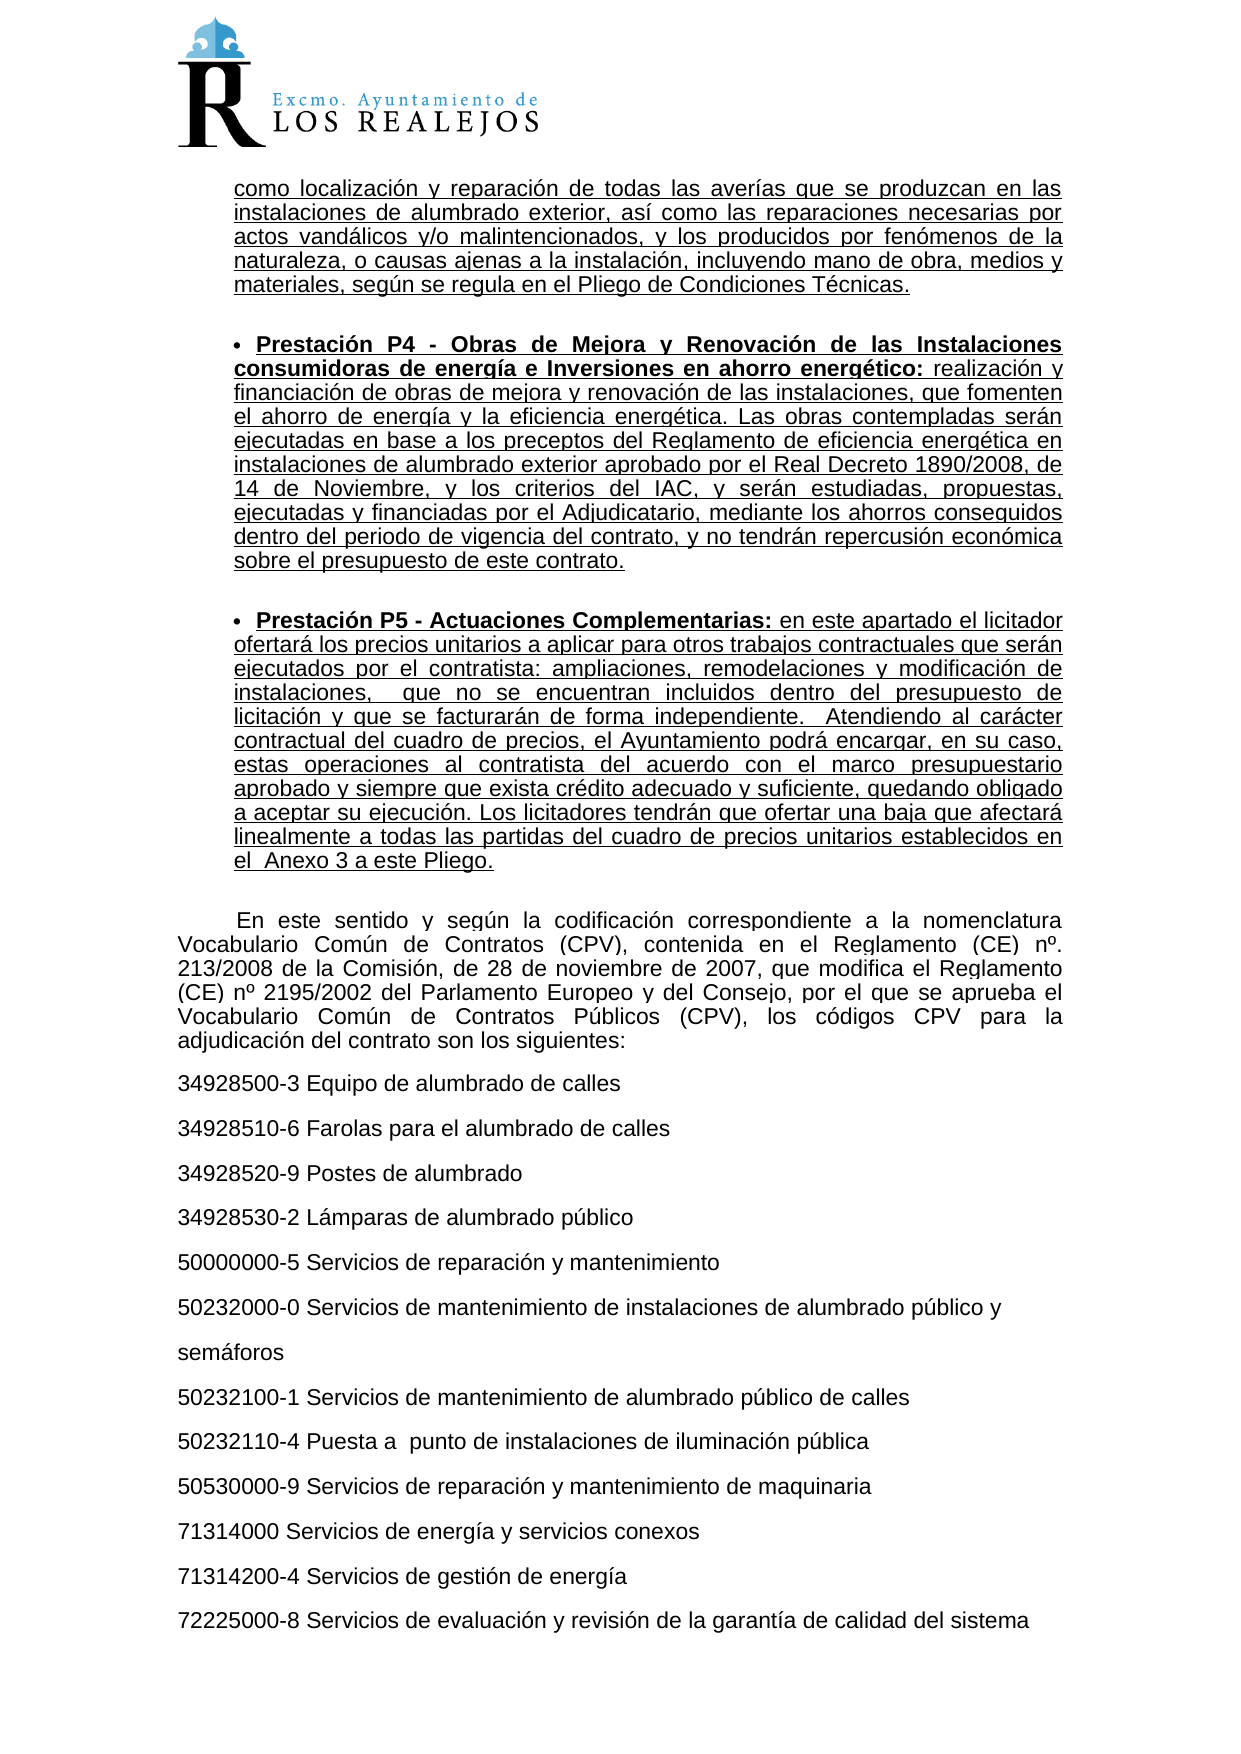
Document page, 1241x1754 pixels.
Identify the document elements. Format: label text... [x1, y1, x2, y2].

text 71314200-4 Servicios de gestión de energía [177, 1563, 1063, 1589]
text 34928510-6 Farolas para el alumbrado de calles [177, 1115, 1063, 1141]
text 34928530-2 Lámparas de alumbrado público [177, 1204, 1063, 1231]
text 50000000-5 Servicios de reparación y mantenimiento [177, 1249, 1063, 1275]
text 50232100-1 Servicios de mantenimiento de alumbrado público de calles [177, 1383, 1063, 1410]
text 71314000 Servicios de energía y servicios conexos [177, 1518, 1063, 1544]
text 34928500-3 Equipo de alumbrado de calles [177, 1070, 1063, 1096]
text 34928520-9 Postes de alumbrado [177, 1159, 1063, 1186]
text 50530000-9 Servicios de reparación y mantenimiento de maquinaria [177, 1473, 1063, 1499]
text 72225000-8 Servicios de evaluación y revisión de la garantía de calidad del sistema [177, 1607, 1063, 1634]
text En este sentido y según la codificación correspondiente a la nomenclatura Vocabulario Común de Contratos (CPV), contenida en el Reglamento (CE) nº. 213/2008 de la Comisión, de 28 de noviembre de 2007, que modifica el Reglamento (CE) nº 2195/2002 del Parlamento Europeo y del Consejo, por el que se aprueba el Vocabulario Común de Contratos Públicos (CPV), los códigos CPV para la adjudicación del contrato son los siguientes: [626, 1029, 1063, 1053]
text semáforos [177, 1339, 1063, 1365]
text 50232110-4 Puesta a punto de instalaciones de iluminación pública [177, 1428, 1063, 1454]
text 50232000-0 Servicios de mantenimiento de instalaciones de alumbrado público y [177, 1294, 1063, 1320]
